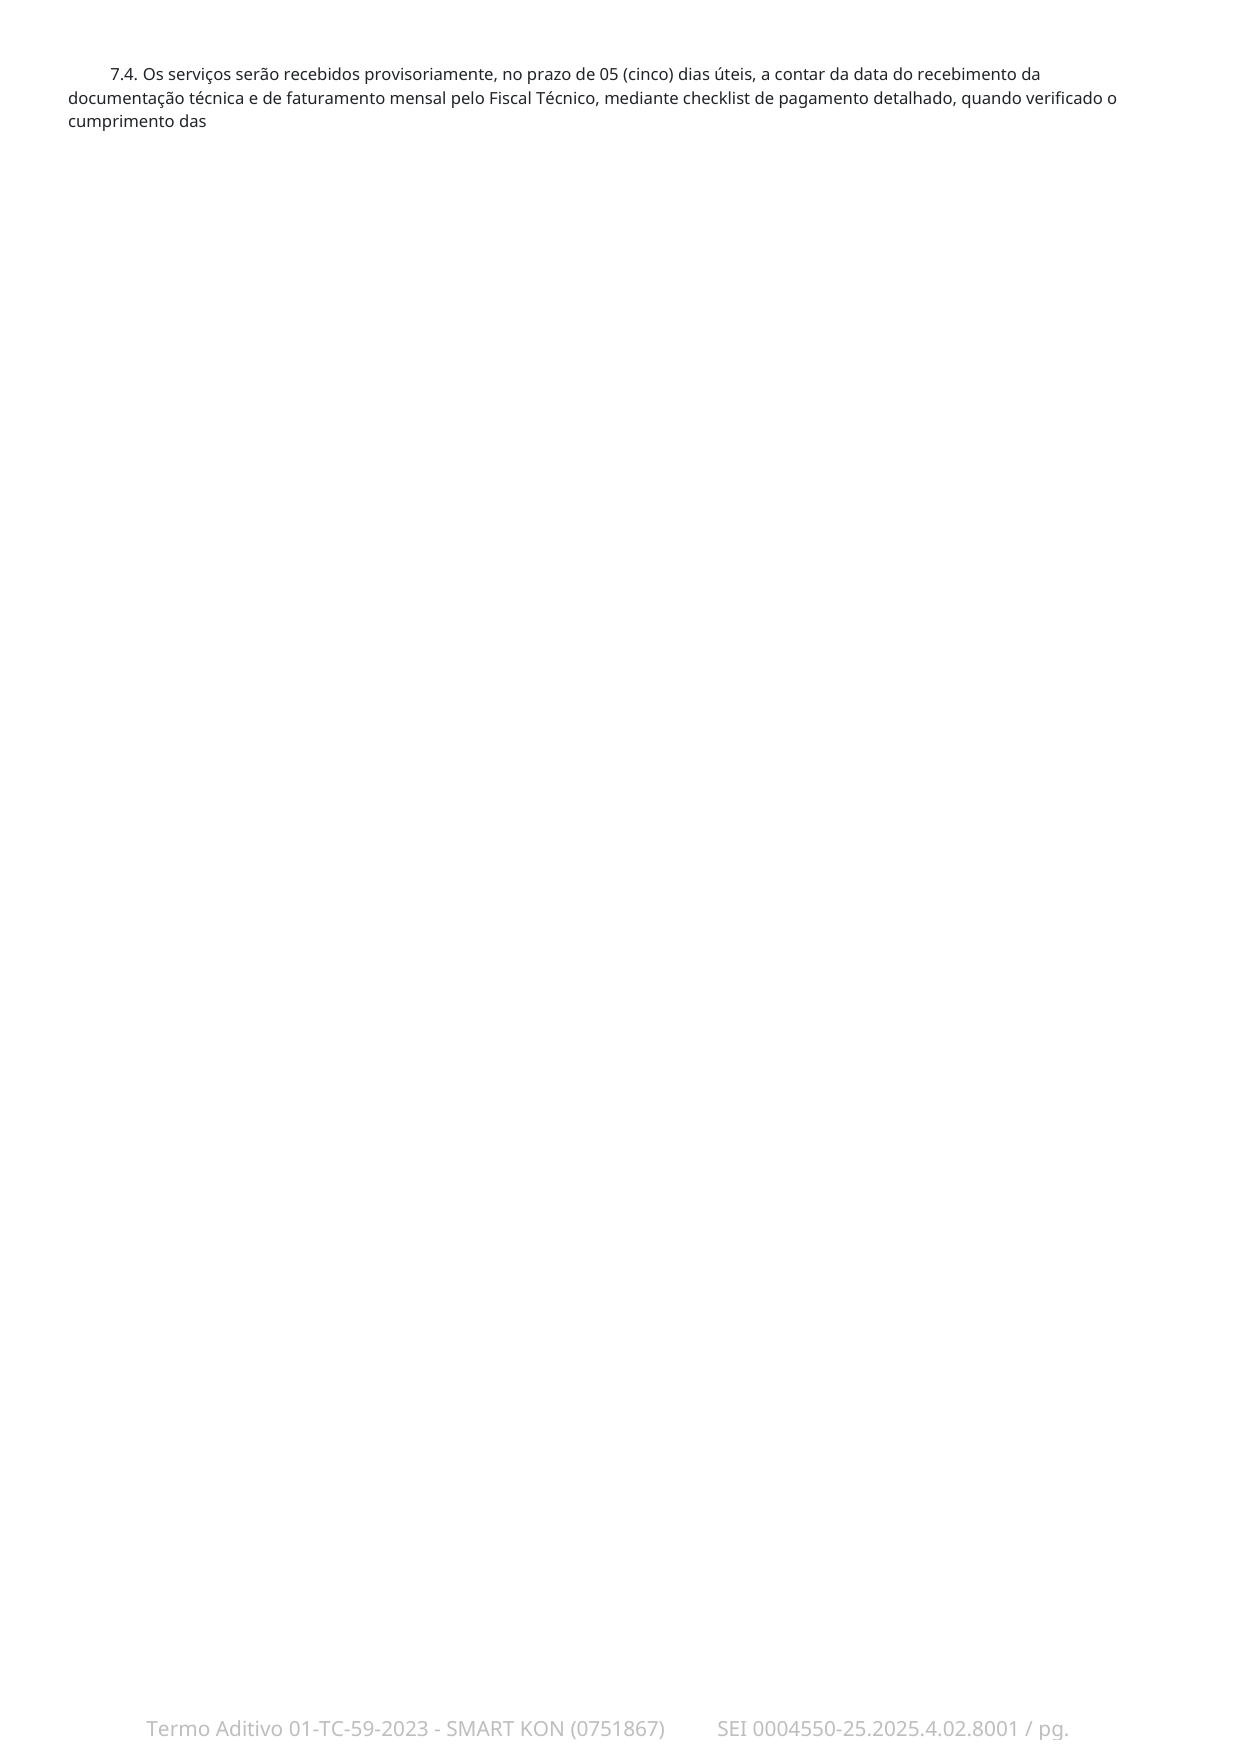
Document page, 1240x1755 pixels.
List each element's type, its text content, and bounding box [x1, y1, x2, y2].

list Os serviços serão recebidos provisoriamente, no prazo de 05 (cinco) dias úteis, a contar da data do recebimento da documentação técnica e de faturamento mensal pelo Fiscal Técnico, mediante checklist de pagamento detalhado, quando verificado o cumprimento das [68, 62, 1128, 133]
